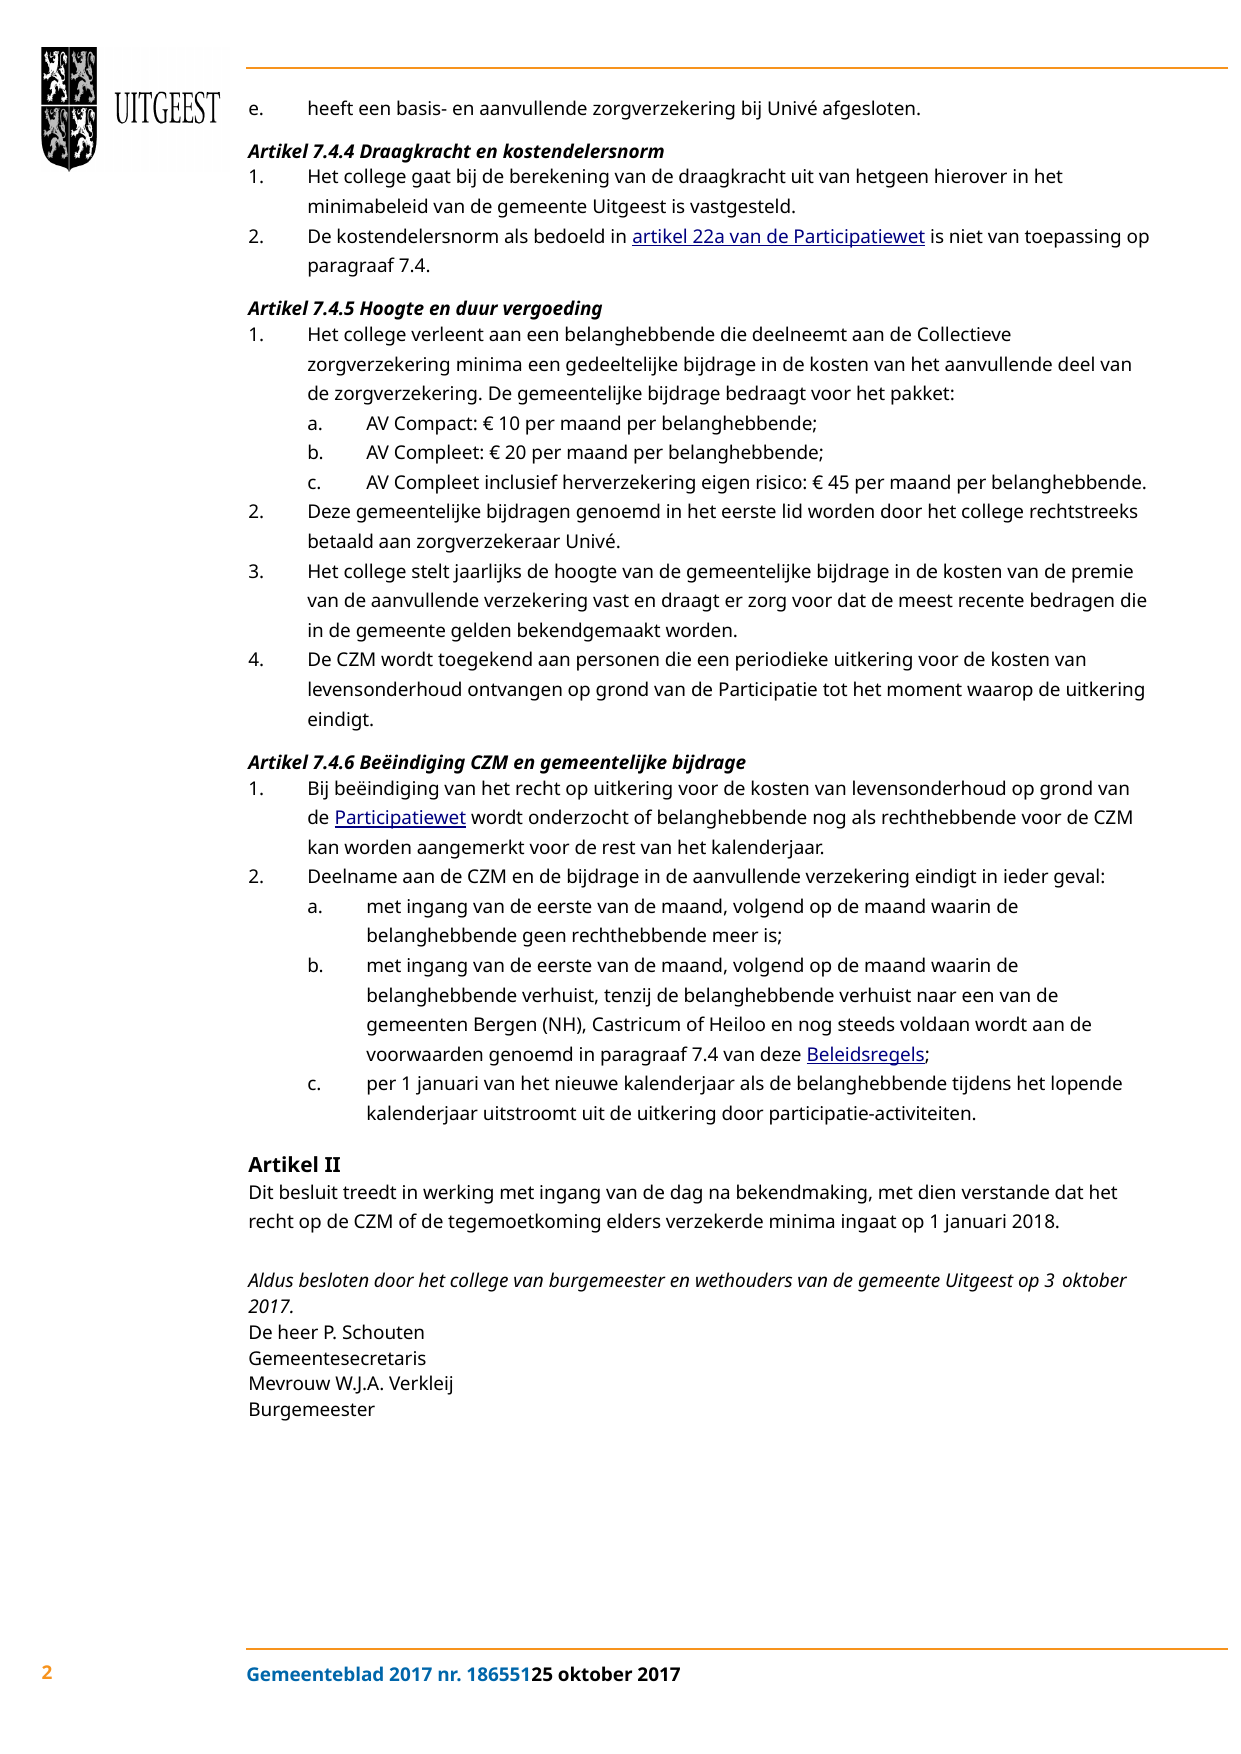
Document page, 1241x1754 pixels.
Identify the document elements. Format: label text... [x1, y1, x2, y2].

text Dit besluit treedt in werking met ingang van de dag na bekendmaking, met dien verstande dat het recht op de CZM of de tegemoetkoming elders verzekerde minima ingaat op 1 januari 2018. [248, 1179, 1152, 1234]
text De heer P. Schouten [248, 1319, 1152, 1345]
text Artikel 7.4.5 Hoogte en duur vergoeding [248, 296, 1152, 321]
list De CZM wordt toegekend aan personen die een periodieke uitkering voor de kosten van levensonderhoud ontvangen op grond van de Participatie tot het moment waarop de uitkering eindigt. [248, 647, 1152, 732]
text Burgemeester [248, 1396, 1152, 1422]
text Artikel II [248, 1151, 1152, 1179]
list Het college gaat bij de berekening van de draagkracht uit van hetgeen hierover in het minimabeleid van de gemeente Uitgeest is vastgesteld. [248, 164, 1152, 219]
list AV Compleet: € 20 per maand per belanghebbende; [307, 439, 1152, 465]
text Gemeentesecretaris [248, 1345, 1152, 1371]
text Artikel 7.4.4 Draagkracht en kostendelersnorm [248, 138, 1152, 164]
list AV Compact: € 10 per maand per belanghebbende; [307, 410, 1152, 436]
list Het college stelt jaarlijks de hoogte van de gemeentelijke bijdrage in de kosten van de premie van de aanvullende verzekering vast en draagt er zorg voor dat de meest recente bedragen die in de gemeente gelden bekendgemaakt worden. [248, 558, 1152, 643]
picture [41, 47, 231, 172]
text Mevrouw W.J.A. Verkleij [248, 1371, 1152, 1396]
list Deze gemeentelijke bijdragen genoemd in het eerste lid worden door het college rechtstreeks betaald aan zorgverzekeraar Univé. [248, 499, 1152, 554]
list Bij beëindiging van het recht op uitkering voor de kosten van levensonderhoud op grond van de Participatiewet wordt onderzocht of belanghebbende nog als rechthebbende voor de CZM kan worden aangemerkt voor de rest van het kalenderjaar. [248, 775, 1152, 859]
text Artikel 7.4.6 Beëindiging CZM en gemeentelijke bijdrage [248, 749, 1152, 775]
list Het college verleent aan een belanghebbende die deelneemt aan de Collectieve zorgverzekering minima een gedeeltelijke bijdrage in de kosten van het aanvullende deel van de zorgverzekering. De gemeentelijke bijdrage bedraagt voor het pakket: [248, 321, 1152, 406]
list Deelname aan de CZM en de bijdrage in de aanvullende verzekering eindigt in ieder geval: [248, 863, 1152, 889]
list met ingang van de eerste van de maand, volgend op de maand waarin de belanghebbende verhuist, tenzij de belanghebbende verhuist naar een van de gemeenten Bergen (NH), Castricum of Heiloo en nog steeds voldaan wordt aan de voorwaarden genoemd in paragraaf 7.4 van deze Beleidsregels; [307, 952, 1152, 1067]
list per 1 januari van het nieuwe kalenderjaar als de belanghebbende tijdens het lopende kalenderjaar uitstroomt uit de uitkering door participatie-activiteiten. [307, 1071, 1152, 1126]
text Aldus besloten door het college van burgemeester en wethouders van de gemeente Uitgeest op 3 oktober 2017. [248, 1268, 1152, 1319]
list AV Compleet inclusief herverzekering eigen risico: € 45 per maand per belanghebbende. [307, 469, 1152, 495]
list heeft een basis- en aanvullende zorgverzekering bij Univé afgesloten. [248, 95, 1152, 121]
list met ingang van de eerste van de maand, volgend op de maand waarin de belanghebbende geen rechthebbende meer is; [307, 893, 1152, 948]
list De kostendelersnorm als bedoeld in artikel 22a van de Participatiewet is niet van toepassing op paragraaf 7.4. [248, 223, 1152, 278]
